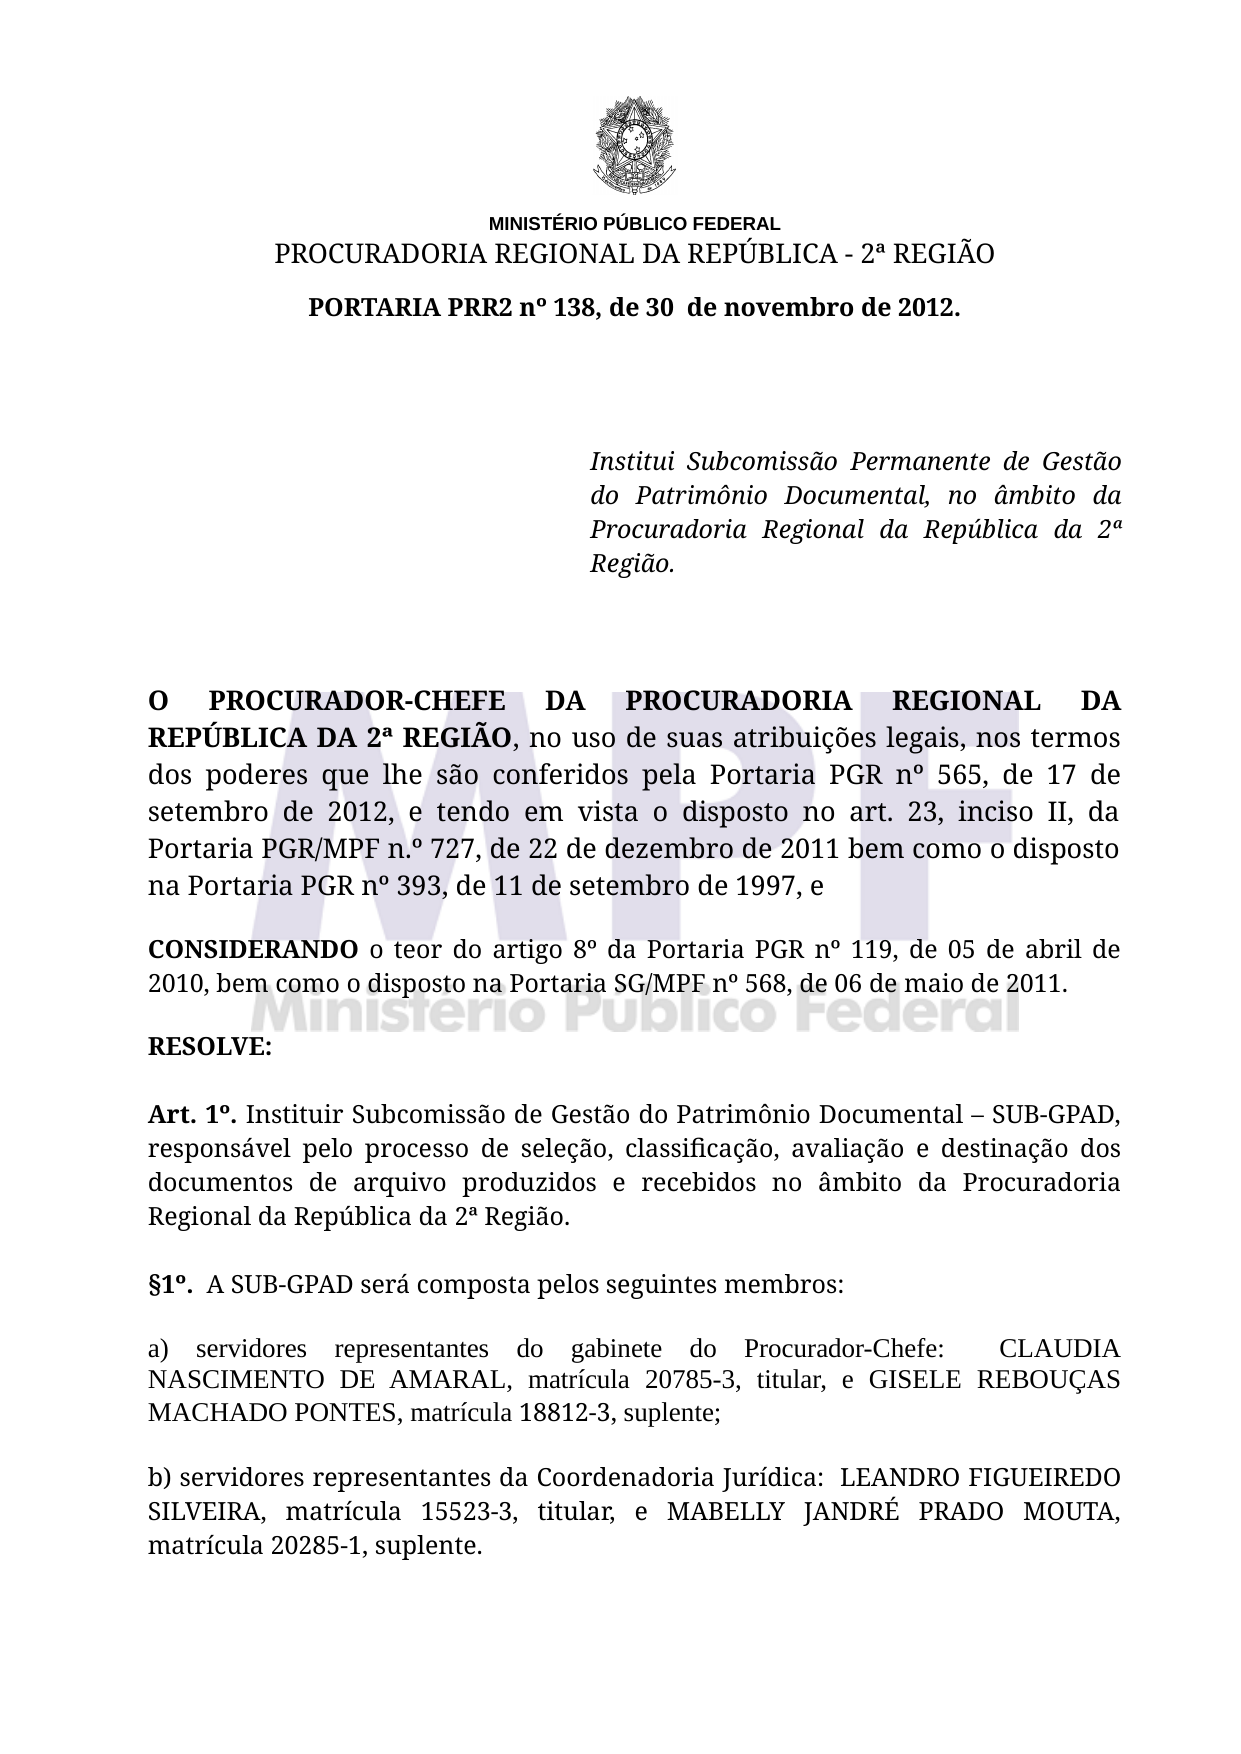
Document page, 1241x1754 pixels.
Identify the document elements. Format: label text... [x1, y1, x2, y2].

text b) servidores representantes da Coordenadoria Jurídica: LEANDRO FIGUEIREDO SILVEIRA, matrícula 15523-3, titular, e MABELLY JANDRÉ PRADO MOUTA, matrícula 20285-1, suplente. [148, 1460, 1122, 1562]
text PROCURADORIA REGIONAL DA REPÚBLICA - 2ª REGIÃO [148, 235, 1122, 272]
text CONSIDERANDO o teor do artigo 8º da Portaria PGR nº 119, de 05 de abril de 2010, bem como o disposto na Portaria SG/MPF nº 568, de 06 de maio de 2011. [148, 932, 1122, 1000]
picture [592, 96, 678, 195]
picture [251, 903, 1019, 932]
text O PROCURADOR-CHEFE DA PROCURADORIA REGIONAL DA REPÚBLICA DA 2ª REGIÃO, no uso de suas atribuições legais, nos termos dos poderes que lhe são conferidos pela Portaria PGR nº 565, de 17 de setembro de 2012, e tendo em vista o disposto no art. 23, inciso II, da Portaria PGR/MPF n.º 727, de 22 de dezembro de 2011 bem como o disposto na Portaria PGR nº 393, de 11 de setembro de 1997, e [148, 682, 1122, 903]
subtitle PORTARIA PRR2 nº 138, de 30 de novembro de 2012. [148, 290, 1122, 324]
text Art. 1º. Instituir Subcomissão de Gestão do Patrimônio Documental – SUB-GPAD, responsável pelo processo de seleção, classificação, avaliação e destinação dos documentos de arquivo produzidos e recebidos no âmbito da Procuradoria Regional da República da 2ª Região. [148, 1097, 1122, 1233]
picture [251, 1000, 1019, 1028]
text §1º. A SUB-GPAD será composta pelos seguintes membros: [148, 1267, 1122, 1301]
text a) servidores representantes do gabinete do Procurador-Chefe: CLAUDIA NASCIMENTO DE AMARAL, matrícula 20785-3, titular, e GISELE REBOUÇAS MACHADO PONTES, matrícula 18812-3, suplente; [148, 1332, 1122, 1428]
text Institui Subcomissão Permanente de Gestão do Patrimônio Documental, no âmbito da Procuradoria Regional da República da 2ª Região. [590, 443, 1122, 579]
text MINISTÉRIO PÚBLICO FEDERAL [148, 213, 1122, 235]
text RESOLVE: [148, 1028, 1122, 1063]
